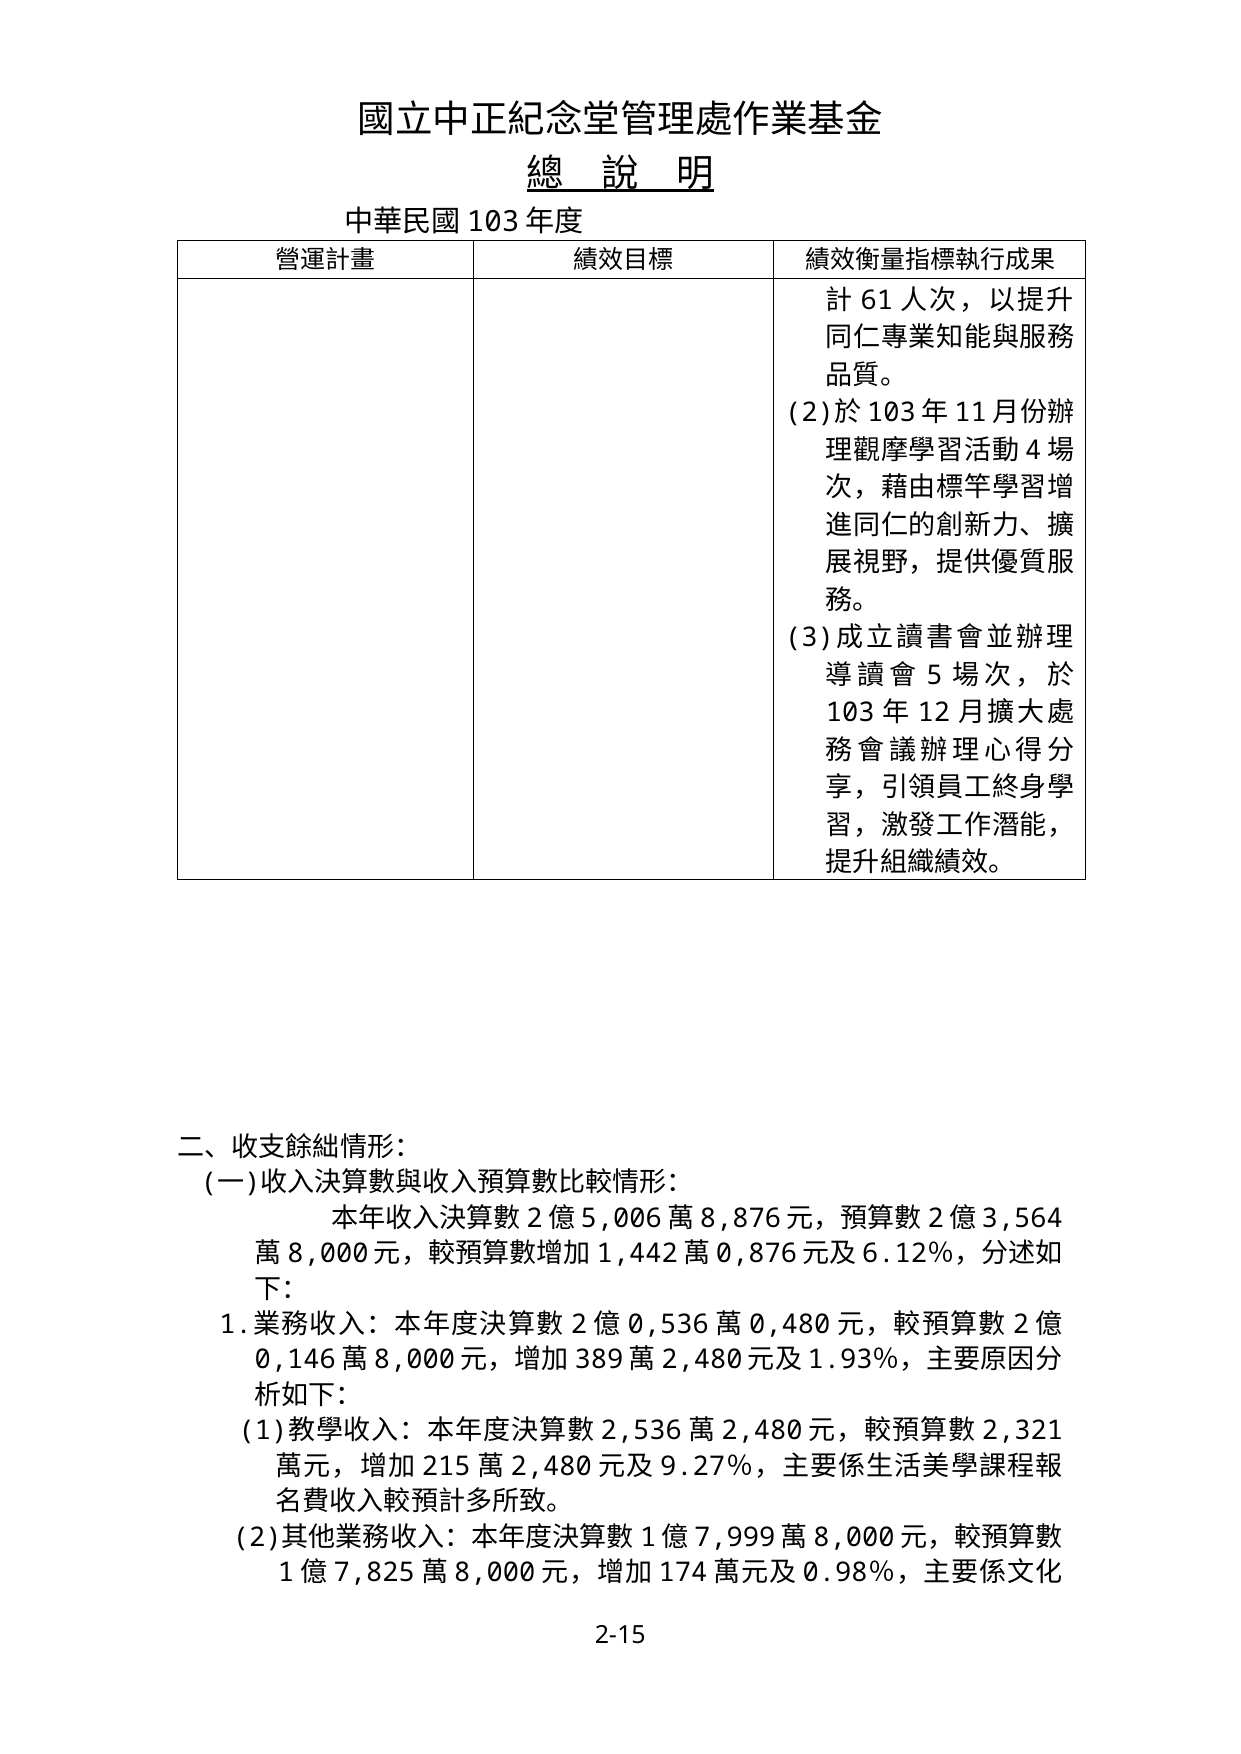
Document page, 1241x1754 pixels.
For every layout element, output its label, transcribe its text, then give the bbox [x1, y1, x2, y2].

text 1.業務收入：本年度決算數2億0,536萬0,480元，較預算數2億0,146萬8,000元，增加389萬2,480元及1.93％，主要原因分析如下： [219, 1305, 1063, 1411]
text (一)收入決算數與收入預算數比較情形： [177, 1163, 1063, 1199]
table_header 績效衡量指標執行成果 [774, 241, 1085, 278]
text (2)其他業務收入：本年度決算數1億7,999萬8,000元，較預算數1億7,825萬8,000元，增加174萬元及0.98％，主要係文化 [233, 1518, 1063, 1588]
text 本年收入決算數2億5,006萬8,876元，預算數2億3,564萬8,000元，較預算數增加1,442萬0,876元及6.12％，分述如下： [200, 1199, 1063, 1305]
text (1)教學收入：本年度決算數2,536萬2,480元，較預算數2,321萬元，增加215萬2,480元及9.27％，主要係生活美學課程報名費收入較預計多所致。 [221, 1411, 1063, 1518]
table_cell [178, 279, 473, 879]
text 二、收支餘絀情形： [177, 1128, 1063, 1163]
table_header 營運計畫 [178, 241, 473, 278]
table_header 績效目標 [474, 241, 773, 278]
table_cell 計61人次，以提升同仁專業知能與服務品質。 (2)於103年11月份辦理觀摩學習活動4場次，藉由標竿學習增進同仁的創新力、擴展視野，提供優質服務。 (3)成立讀書會並辦理導讀會5場次，於103年12月擴大處務會議辦理心得分享，引領員工終身學習，激發工作潛能，提升組織績效。 [774, 279, 1085, 879]
table_cell [474, 279, 773, 879]
